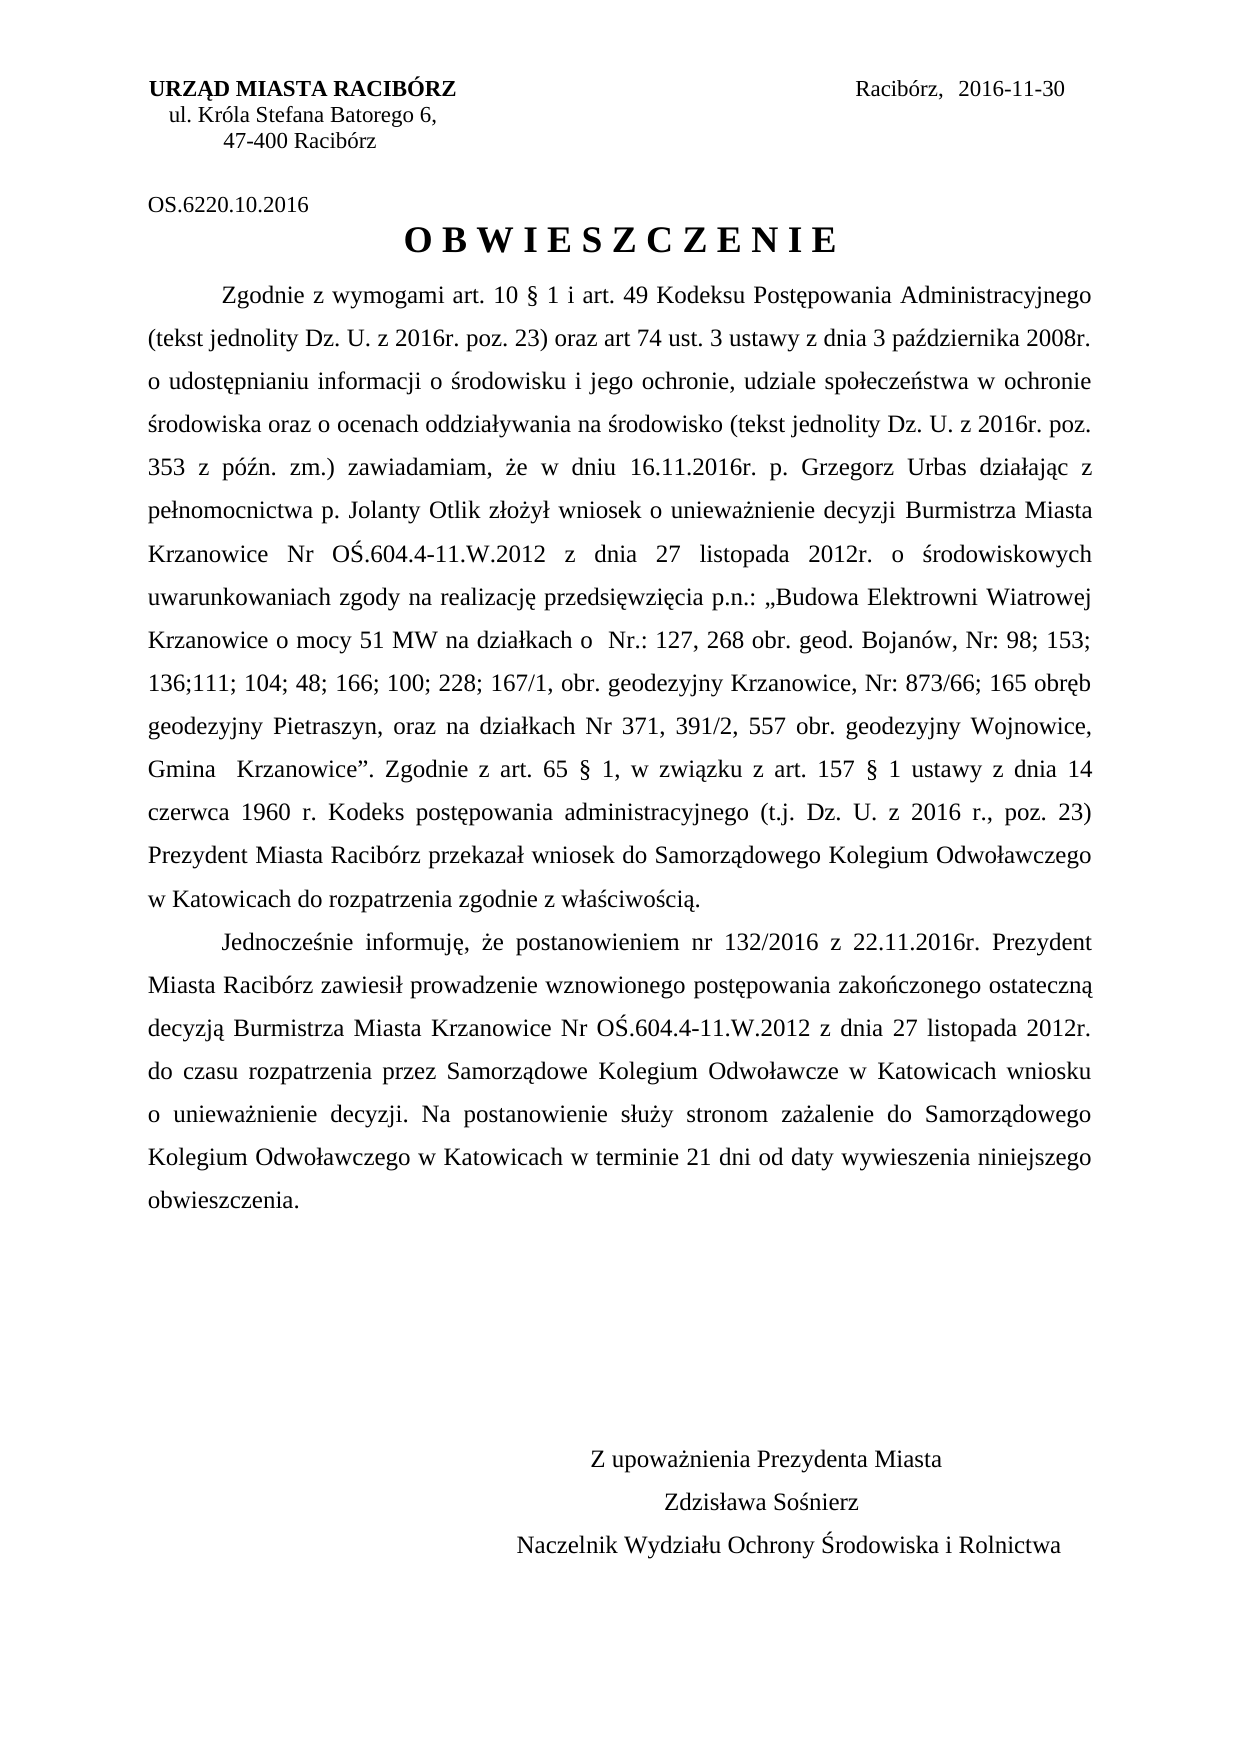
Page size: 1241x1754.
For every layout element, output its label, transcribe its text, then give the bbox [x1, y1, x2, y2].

text OS.6220.10.2016 [148, 191, 1093, 218]
text Z upoważnienia Prezydenta Miasta [148, 1444, 1093, 1473]
text Naczelnik Wydziału Ochrony Środowiska i Rolnictwa [148, 1531, 1093, 1559]
table_header 2016-11-30 [951, 75, 1092, 172]
text Zdzisława Sośnierz [148, 1487, 1093, 1516]
text Zgodnie z wymogami art. 10 § 1 i art. 49 Kodeksu Postępowania Administracyjnego (tekst jednolity Dz. U. z 2016r. poz. 23) oraz art 74 ust. 3 ustawy z dnia 3 października 2008r. o udostępnianiu informacji o środowisku i jego ochronie, udziale społeczeństwa w ochronie środowiska oraz o ocenach oddziaływania na środowisko (tekst jednolity Dz. U. z 2016r. poz. 353 z późn. zm.) zawiadamiam, że w dniu 16.11.2016r. p. Grzegorz Urbas działając z pełnomocnictwa p. Jolanty Otlik złożył wniosek o unieważnienie decyzji Burmistrza Miasta Krzanowice Nr OŚ.604.4-11.W.2012 z dnia 27 listopada 2012r. o środowiskowych uwarunkowaniach zgody na realizację przedsięwzięcia p.n.: „Budowa Elektrowni Wiatrowej Krzanowice o mocy 51 MW na działkach o Nr.: 127, 268 obr. geod. Bojanów, Nr: 98; 153; 136;111; 104; 48; 166; 100; 228; 167/1, obr. geodezyjny Krzanowice, Nr: 873/66; 165 obręb geodezyjny Pietraszyn, oraz na działkach Nr 371, 391/2, 557 obr. geodezyjny Wojnowice, Gmina Krzanowice”. Zgodnie z art. 65 § 1, w związku z art. 157 § 1 ustawy z dnia 14 czerwca 1960 r. Kodeks postępowania administracyjnego (t.j. Dz. U. z 2016 r., poz. 23) Prezydent Miasta Racibórz przekazał wniosek do Samorządowego Kolegium Odwoławczego w Katowicach do rozpatrzenia zgodnie z właściwością. [148, 280, 1093, 912]
text Jednocześnie informuję, że postanowieniem nr 132/2016 z 22.11.2016r. Prezydent Miasta Racibórz zawiesił prowadzenie wznowionego postępowania zakończonego ostateczną decyzją Burmistrza Miasta Krzanowice Nr OŚ.604.4-11.W.2012 z dnia 27 listopada 2012r. do czasu rozpatrzenia przez Samorządowe Kolegium Odwoławcze w Katowicach wniosku o unieważnienie decyzji. Na postanowienie służy stronom zażalenie do Samorządowego Kolegium Odwoławczego w Katowicach w terminie 21 dni od daty wywieszenia niniejszego obwieszczenia. [148, 927, 1093, 1214]
subtitle O B W I E S Z C Z E N I E [148, 218, 1093, 261]
table_header Racibórz, [465, 75, 951, 172]
table_header URZĄD MIASTA RACIBÓRZ ul. Króla Stefana Batorego 6, 47-400 Racibórz [140, 75, 465, 172]
